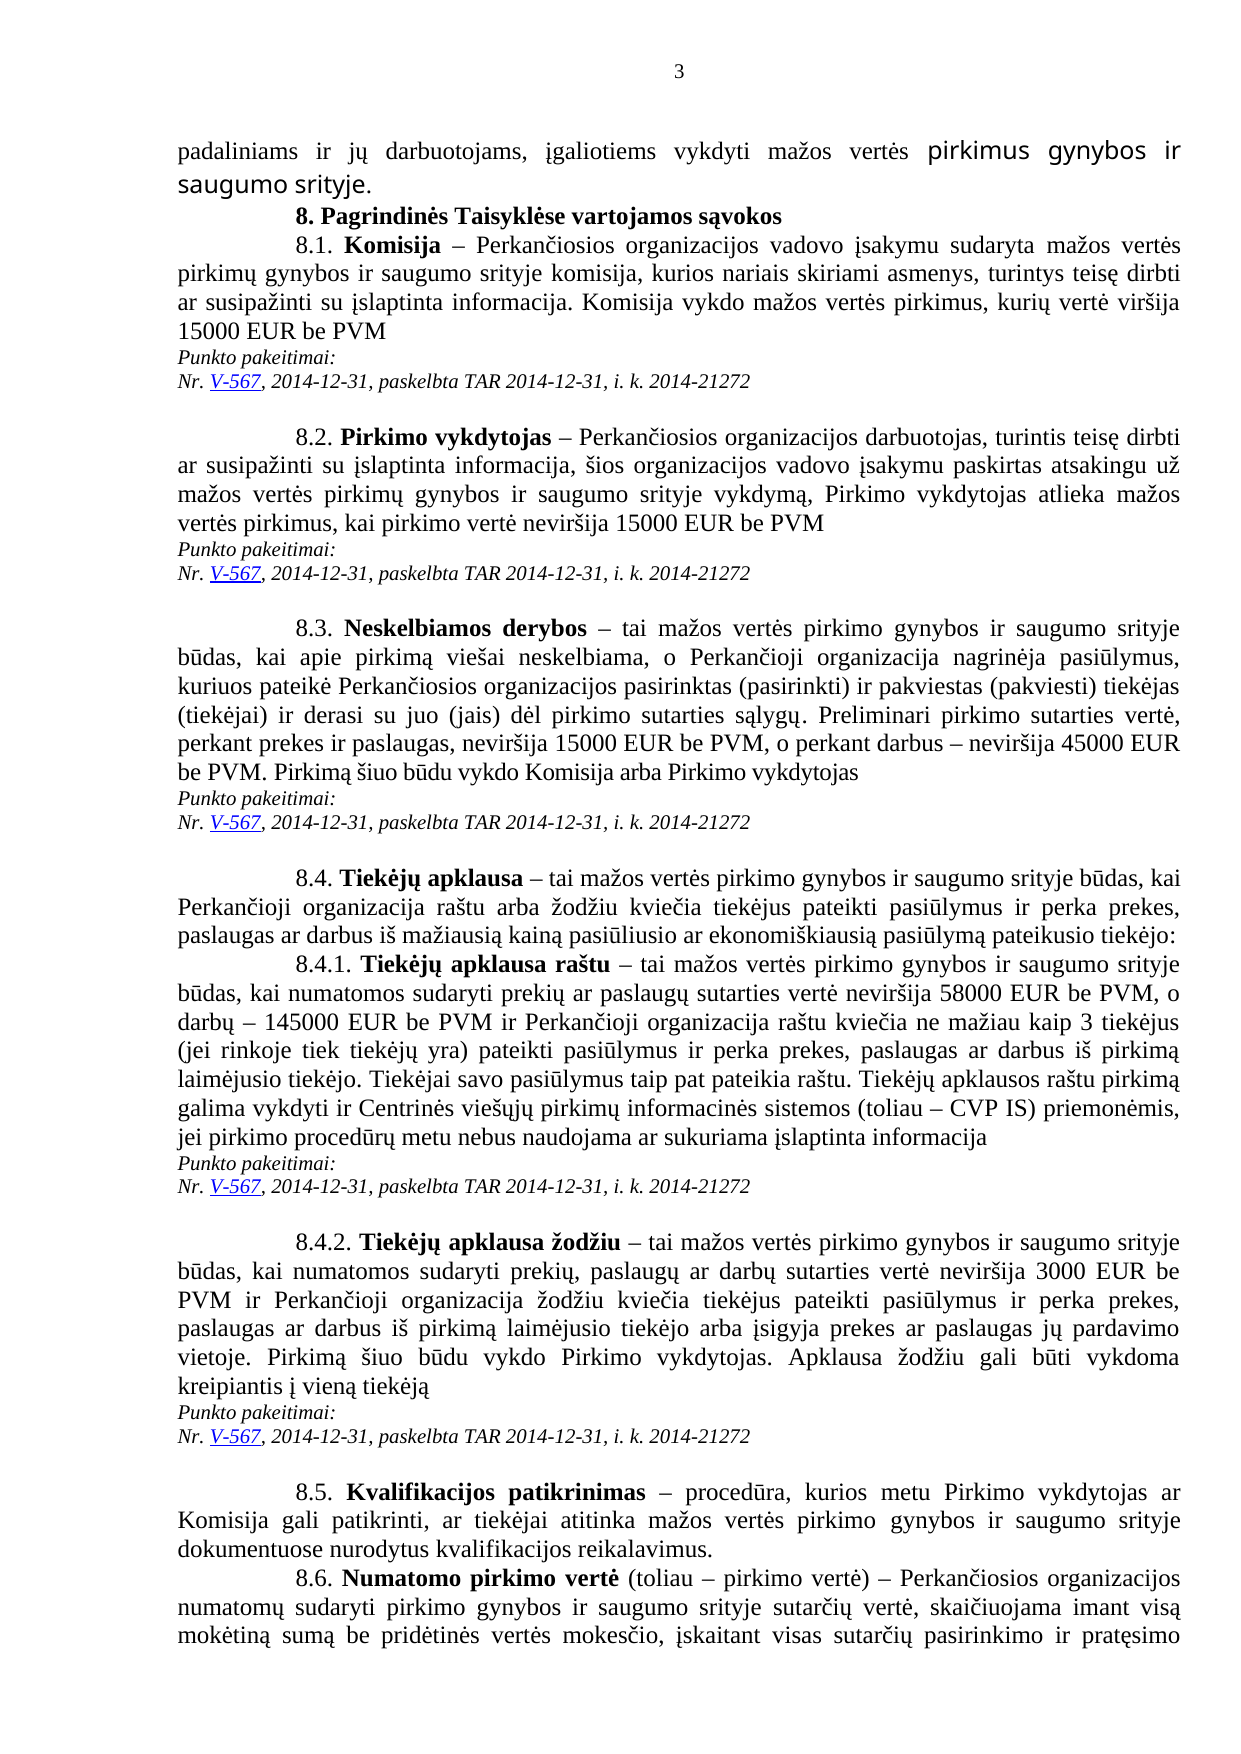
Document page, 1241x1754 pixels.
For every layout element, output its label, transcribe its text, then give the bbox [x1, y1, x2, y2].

text 8.1. Komisija – Perkančiosios organizacijos vadovo įsakymu sudaryta mažos vertės pirkimų gynybos ir saugumo srityje komisija, kurios nariais skiriami asmenys, turintys teisę dirbti ar susipažinti su įslaptinta informacija. Komisija vykdo mažos vertės pirkimus, kurių vertė viršija 15000 EUR be PVM [177, 230, 1181, 345]
text 8.4.2. Tiekėjų apklausa žodžiu – tai mažos vertės pirkimo gynybos ir saugumo srityje būdas, kai numatomos sudaryti prekių, paslaugų ar darbų sutarties vertė neviršija 3000 EUR be PVM ir Perkančioji organizacija žodžiu kviečia tiekėjus pateikti pasiūlymus ir perka prekes, paslaugas ar darbus iš pirkimą laimėjusio tiekėjo arba įsigyja prekes ar paslaugas jų pardavimo vietoje. Pirkimą šiuo būdu vykdo Pirkimo vykdytojas. Apklausa žodžiu gali būti vykdoma kreipiantis į vieną tiekėją [177, 1227, 1181, 1400]
text Punkto pakeitimai: [177, 1150, 1181, 1174]
text 8.3. Neskelbiamos derybos – tai mažos vertės pirkimo gynybos ir saugumo srityje būdas, kai apie pirkimą viešai neskelbiama, o Perkančioji organizacija nagrinėja pasiūlymus, kuriuos pateikė Perkančiosios organizacijos pasirinktas (pasirinkti) ir pakviestas (pakviesti) tiekėjas (tiekėjai) ir derasi su juo (jais) dėl pirkimo sutarties sąlygų. Preliminari pirkimo sutarties vertė, perkant prekes ir paslaugas, neviršija 15000 EUR be PVM, o perkant darbus – neviršija 45000 EUR be PVM. Pirkimą šiuo būdu vykdo Komisija arba Pirkimo vykdytojas [177, 613, 1181, 786]
text 8.2. Pirkimo vykdytojas – Perkančiosios organizacijos darbuotojas, turintis teisę dirbti ar susipažinti su įslaptinta informacija, šios organizacijos vadovo įsakymu paskirtas atsakingu už mažos vertės pirkimų gynybos ir saugumo srityje vykdymą, Pirkimo vykdytojas atlieka mažos vertės pirkimus, kai pirkimo vertė neviršija 15000 EUR be PVM [177, 422, 1181, 537]
text Punkto pakeitimai: [177, 345, 1181, 369]
text Nr. V-567, 2014-12-31, paskelbta TAR 2014-12-31, i. k. 2014-21272 [177, 1174, 1181, 1198]
text Nr. V-567, 2014-12-31, paskelbta TAR 2014-12-31, i. k. 2014-21272 [177, 810, 1181, 834]
text padaliniams ir jų darbuotojams, įgaliotiems vykdyti mažos vertės pirkimus gynybos ir saugumo srityje. [177, 133, 1181, 201]
text Punkto pakeitimai: [177, 537, 1181, 561]
text Punkto pakeitimai: [177, 786, 1181, 810]
text 8.6. Numatomo pirkimo vertė (toliau – pirkimo vertė) – Perkančiosios organizacijos numatomų sudaryti pirkimo gynybos ir saugumo srityje sutarčių vertė, skaičiuojama imant visą mokėtiną sumą be pridėtinės vertės mokesčio, įskaitant visas sutarčių pasirinkimo ir pratęsimo [177, 1563, 1181, 1649]
text Punkto pakeitimai: [177, 1400, 1181, 1424]
text 8. Pagrindinės Taisyklėse vartojamos sąvokos [177, 201, 1181, 230]
text 8.4. Tiekėjų apklausa – tai mažos vertės pirkimo gynybos ir saugumo srityje būdas, kai Perkančioji organizacija raštu arba žodžiu kviečia tiekėjus pateikti pasiūlymus ir perka prekes, paslaugas ar darbus iš mažiausią kainą pasiūliusio ar ekonomiškiausią pasiūlymą pateikusio tiekėjo: [177, 863, 1181, 949]
text 8.4.1. Tiekėjų apklausa raštu – tai mažos vertės pirkimo gynybos ir saugumo srityje būdas, kai numatomos sudaryti prekių ar paslaugų sutarties vertė neviršija 58000 EUR be PVM, o darbų – 145000 EUR be PVM ir Perkančioji organizacija raštu kviečia ne mažiau kaip 3 tiekėjus (jei rinkoje tiek tiekėjų yra) pateikti pasiūlymus ir perka prekes, paslaugas ar darbus iš pirkimą laimėjusio tiekėjo. Tiekėjai savo pasiūlymus taip pat pateikia raštu. Tiekėjų apklausos raštu pirkimą galima vykdyti ir Centrinės viešųjų pirkimų informacinės sistemos (toliau – CVP IS) priemonėmis, jei pirkimo procedūrų metu nebus naudojama ar sukuriama įslaptinta informacija [177, 949, 1181, 1150]
text Nr. V-567, 2014-12-31, paskelbta TAR 2014-12-31, i. k. 2014-21272 [177, 1424, 1181, 1448]
text Nr. V-567, 2014-12-31, paskelbta TAR 2014-12-31, i. k. 2014-21272 [177, 561, 1181, 585]
text Nr. V-567, 2014-12-31, paskelbta TAR 2014-12-31, i. k. 2014-21272 [177, 369, 1181, 393]
text 8.5. Kvalifikacijos patikrinimas – procedūra, kurios metu Pirkimo vykdytojas ar Komisija gali patikrinti, ar tiekėjai atitinka mažos vertės pirkimo gynybos ir saugumo srityje dokumentuose nurodytus kvalifikacijos reikalavimus. [177, 1477, 1181, 1563]
